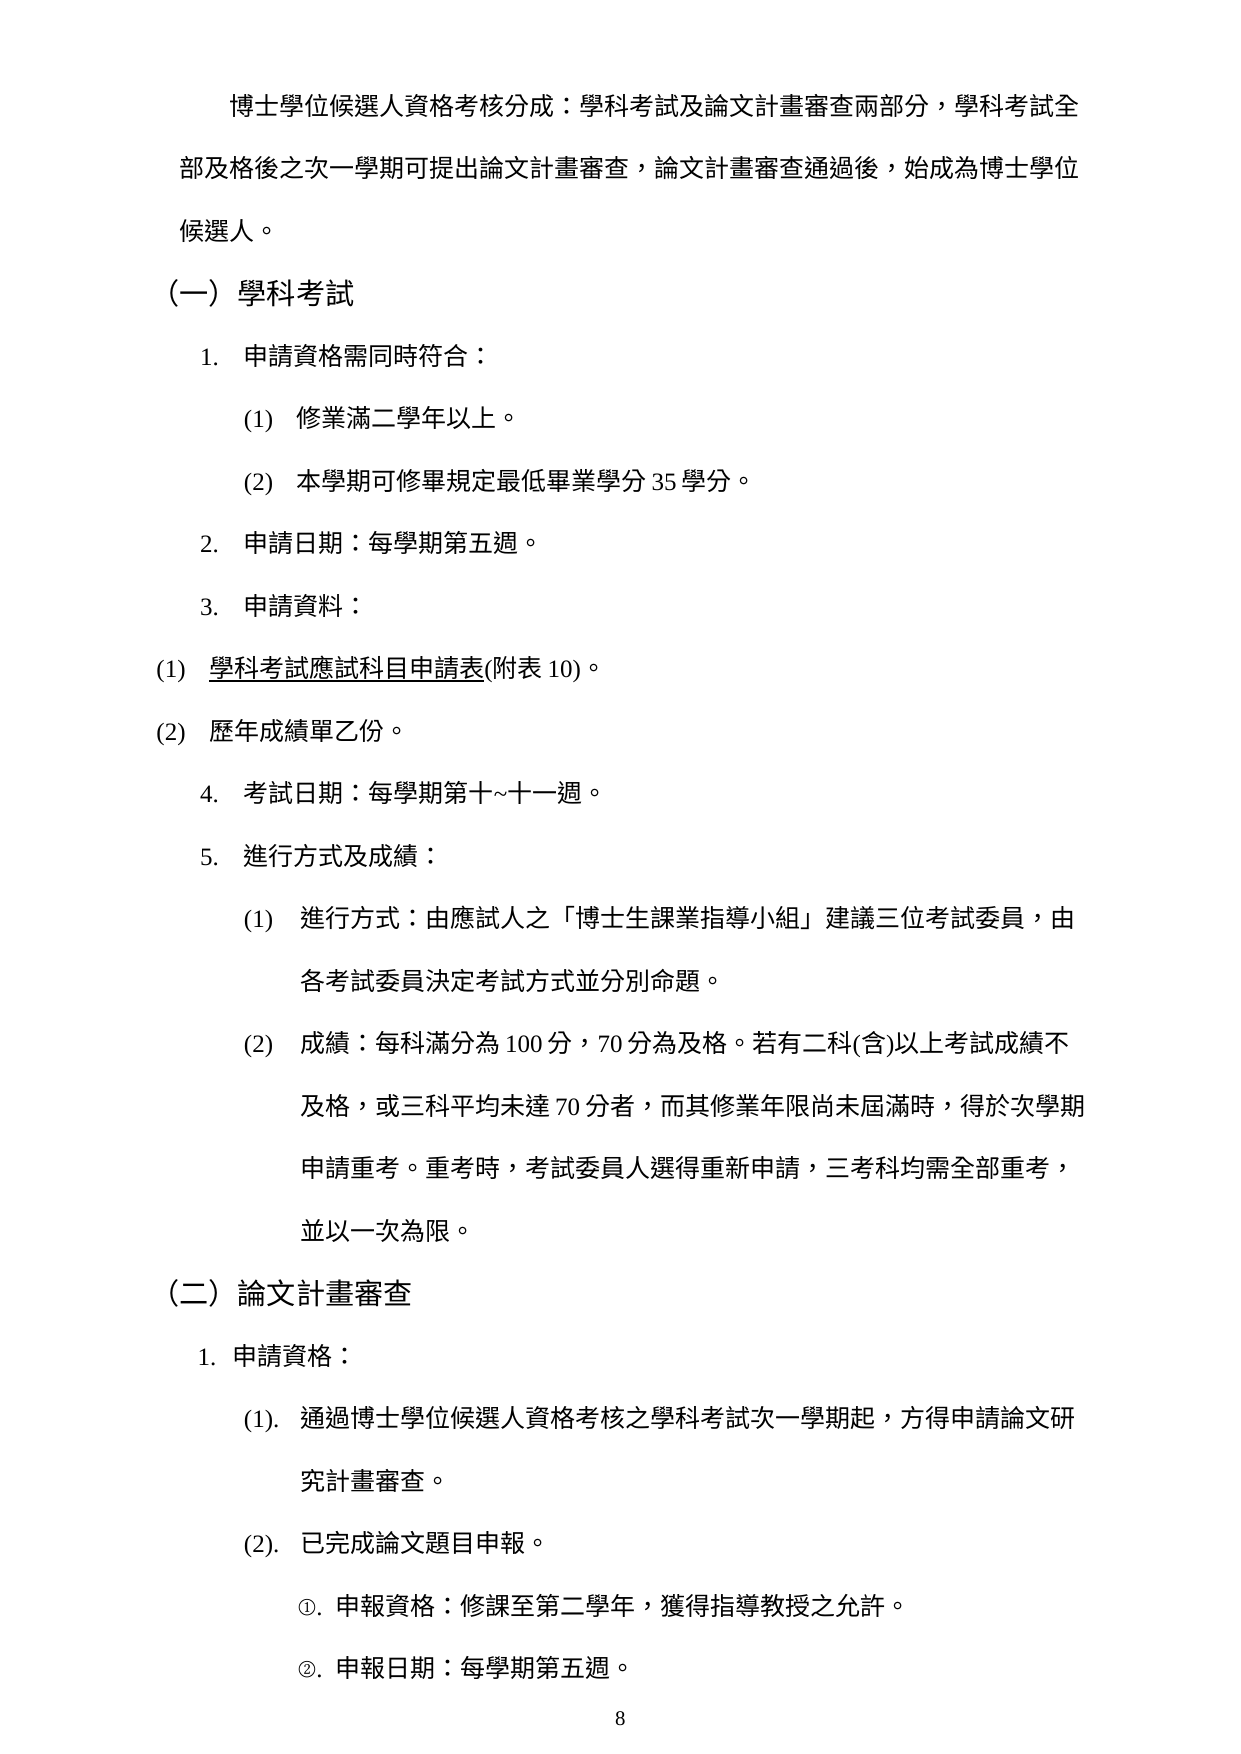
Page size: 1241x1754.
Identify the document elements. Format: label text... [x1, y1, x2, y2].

list 歷年成績單乙份。 [150, 688, 1090, 750]
list 修業滿二學年以上。 [244, 375, 1090, 438]
list 本學期可修畢規定最低畢業學分35學分。 [244, 438, 1090, 500]
list 申請資格需同時符合： [200, 313, 1090, 375]
list 申請資格： [197, 1313, 1090, 1375]
list 學科考試應試科目申請表(附表10)。 [150, 625, 1090, 688]
list 申報資格：修課至第二學年，獲得指導教授之允許。 [297, 1563, 1090, 1625]
text 博士學位候選人資格考核分成：學科考試及論文計畫審查兩部分，學科考試全部及格後之次一學期可提出論文計畫審查，論文計畫審查通過後，始成為博士學位候選人。 [179, 63, 1090, 250]
subtitle （二）論文計畫審查 [150, 1250, 1090, 1313]
list 通過博士學位候選人資格考核之學科考試次一學期起，方得申請論文研究計畫審查。 [244, 1375, 1090, 1500]
list 進行方式：由應試人之「博士生課業指導小組」建議三位考試委員，由各考試委員決定考試方式並分別命題。 [244, 875, 1090, 1000]
list 成績：每科滿分為100分，70分為及格。若有二科(含)以上考試成績不及格，或三科平均未達70分者，而其修業年限尚未屆滿時，得於次學期申請重考。重考時，考試委員人選得重新申請，三考科均需全部重考，並以一次為限。 [244, 1000, 1090, 1250]
list 進行方式及成績： [200, 813, 1090, 875]
subtitle （一）學科考試 [150, 250, 1090, 313]
list 考試日期：每學期第十~十一週。 [200, 750, 1090, 813]
list 申請日期：每學期第五週。 [200, 500, 1090, 563]
list 申報日期：每學期第五週。 [297, 1625, 1090, 1688]
list 申請資料： [200, 563, 1090, 625]
list 已完成論文題目申報。 [244, 1500, 1090, 1563]
